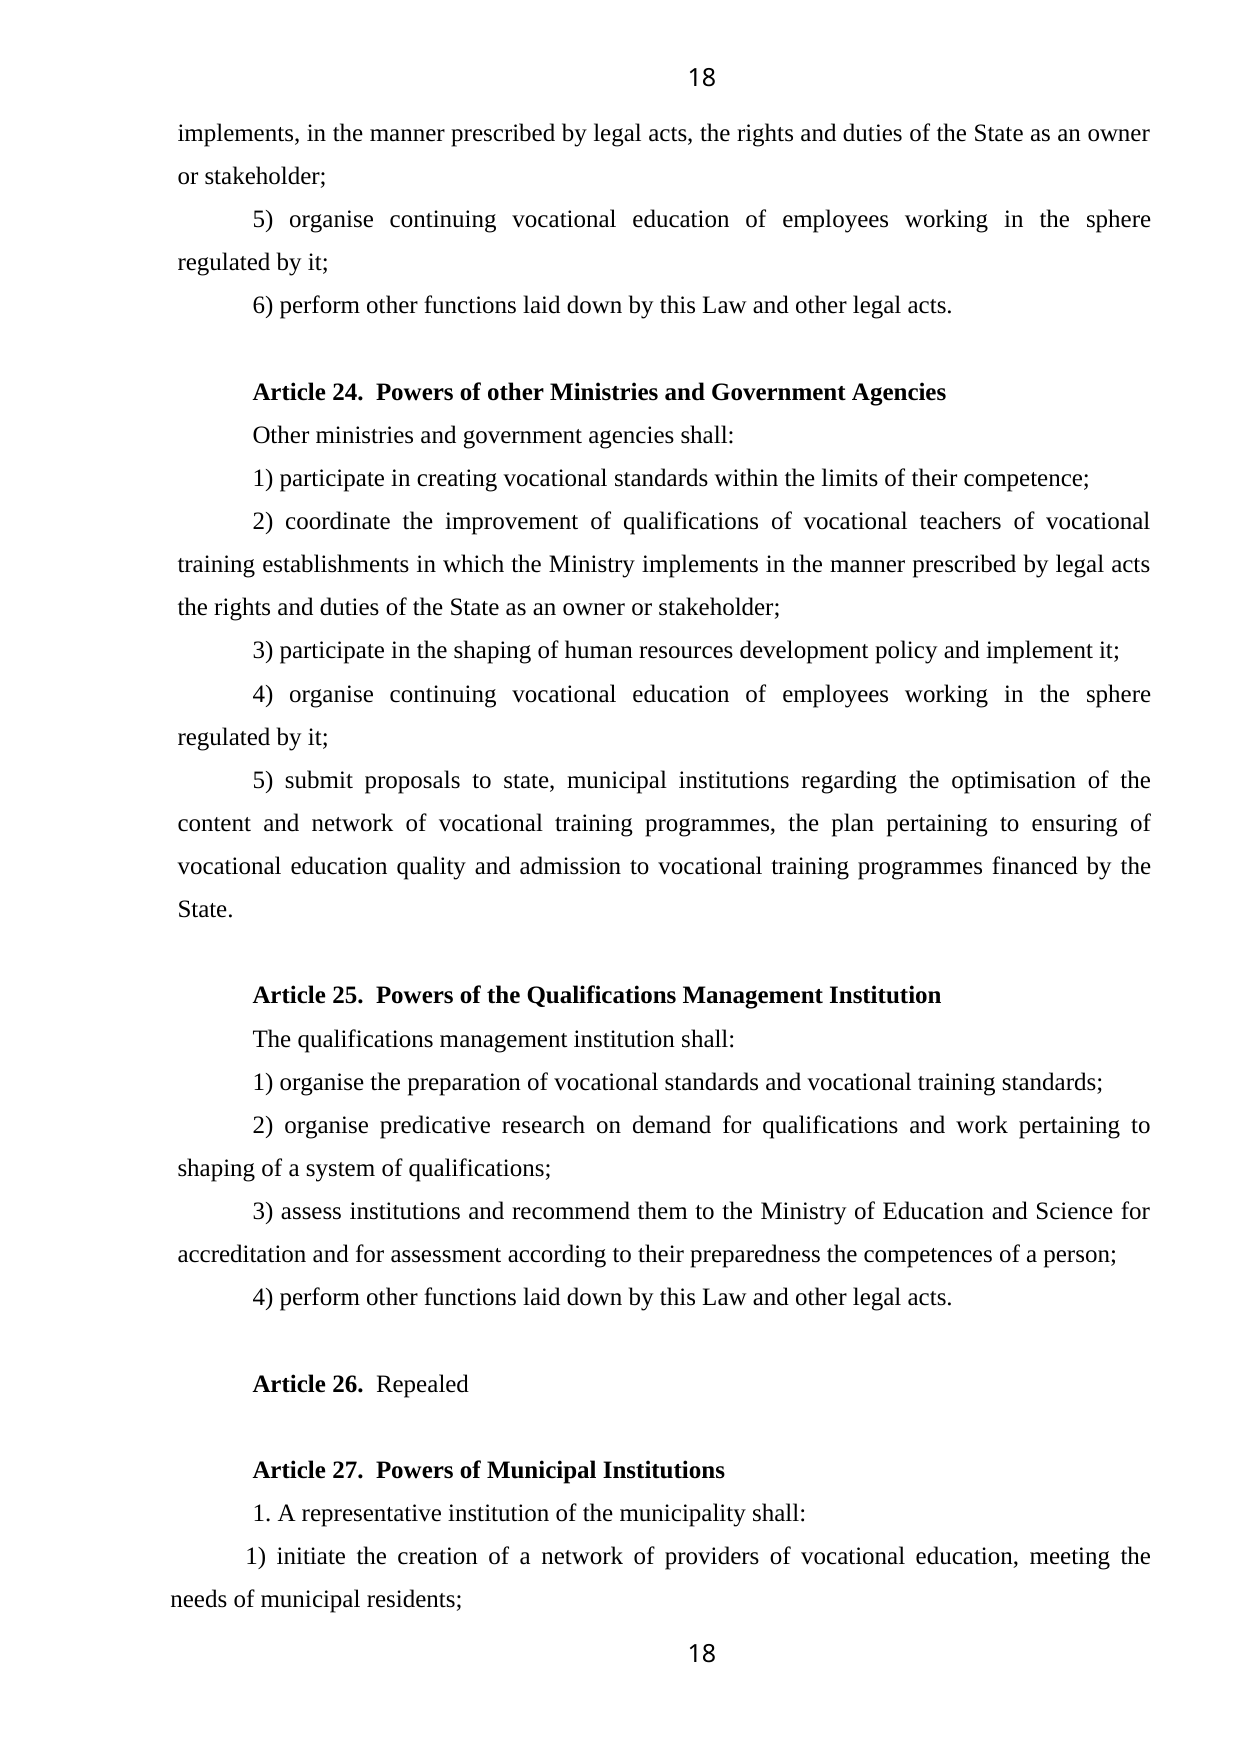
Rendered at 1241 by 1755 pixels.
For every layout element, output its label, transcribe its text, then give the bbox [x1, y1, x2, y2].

text 1) initiate the creation of a network of providers of vocational education, meeting the needs of municipal residents; [170, 1541, 1152, 1613]
text 1) participate in creating vocational standards within the limits of their competence; [177, 463, 1152, 492]
text implements, in the manner prescribed by legal acts, the rights and duties of the State as an owner or stakeholder; [177, 118, 1152, 190]
text 1. A representative institution of the municipality shall: [177, 1498, 1152, 1527]
text Other ministries and government agencies shall: [177, 420, 1152, 449]
text 5) submit proposals to state, municipal institutions regarding the optimisation of the content and network of vocational training programmes, the plan pertaining to ensuring of vocational education quality and admission to vocational training programmes financed by the State. [177, 765, 1152, 923]
text The qualifications management institution shall: [177, 1024, 1152, 1052]
text 2) organise predicative research on demand for qualifications and work pertaining to shaping of a system of qualifications; [177, 1110, 1152, 1182]
text 2) coordinate the improvement of qualifications of vocational teachers of vocational training establishments in which the Ministry implements in the manner prescribed by legal acts the rights and duties of the State as an owner or stakeholder; [177, 506, 1152, 621]
text 4) perform other functions laid down by this Law and other legal acts. [177, 1282, 1152, 1311]
text 4) organise continuing vocational education of employees working in the sphere regulated by it; [177, 679, 1152, 751]
text 6) perform other functions laid down by this Law and other legal acts. [177, 291, 1152, 319]
text Article 26. Repealed [177, 1369, 1152, 1397]
text 1) organise the preparation of vocational standards and vocational training standards; [177, 1067, 1152, 1096]
text Article 24. Powers of other Ministries and Government Agencies [177, 377, 1152, 406]
text Article 27. Powers of Municipal Institutions [177, 1455, 1152, 1484]
text 3) participate in the shaping of human resources development policy and implement it; [177, 636, 1152, 664]
text Article 25. Powers of the Qualifications Management Institution [177, 981, 1152, 1009]
text 3) assess institutions and recommend them to the Ministry of Education and Science for accreditation and for assessment according to their preparedness the competences of a person; [177, 1196, 1152, 1268]
text 5) organise continuing vocational education of employees working in the sphere regulated by it; [177, 204, 1152, 276]
